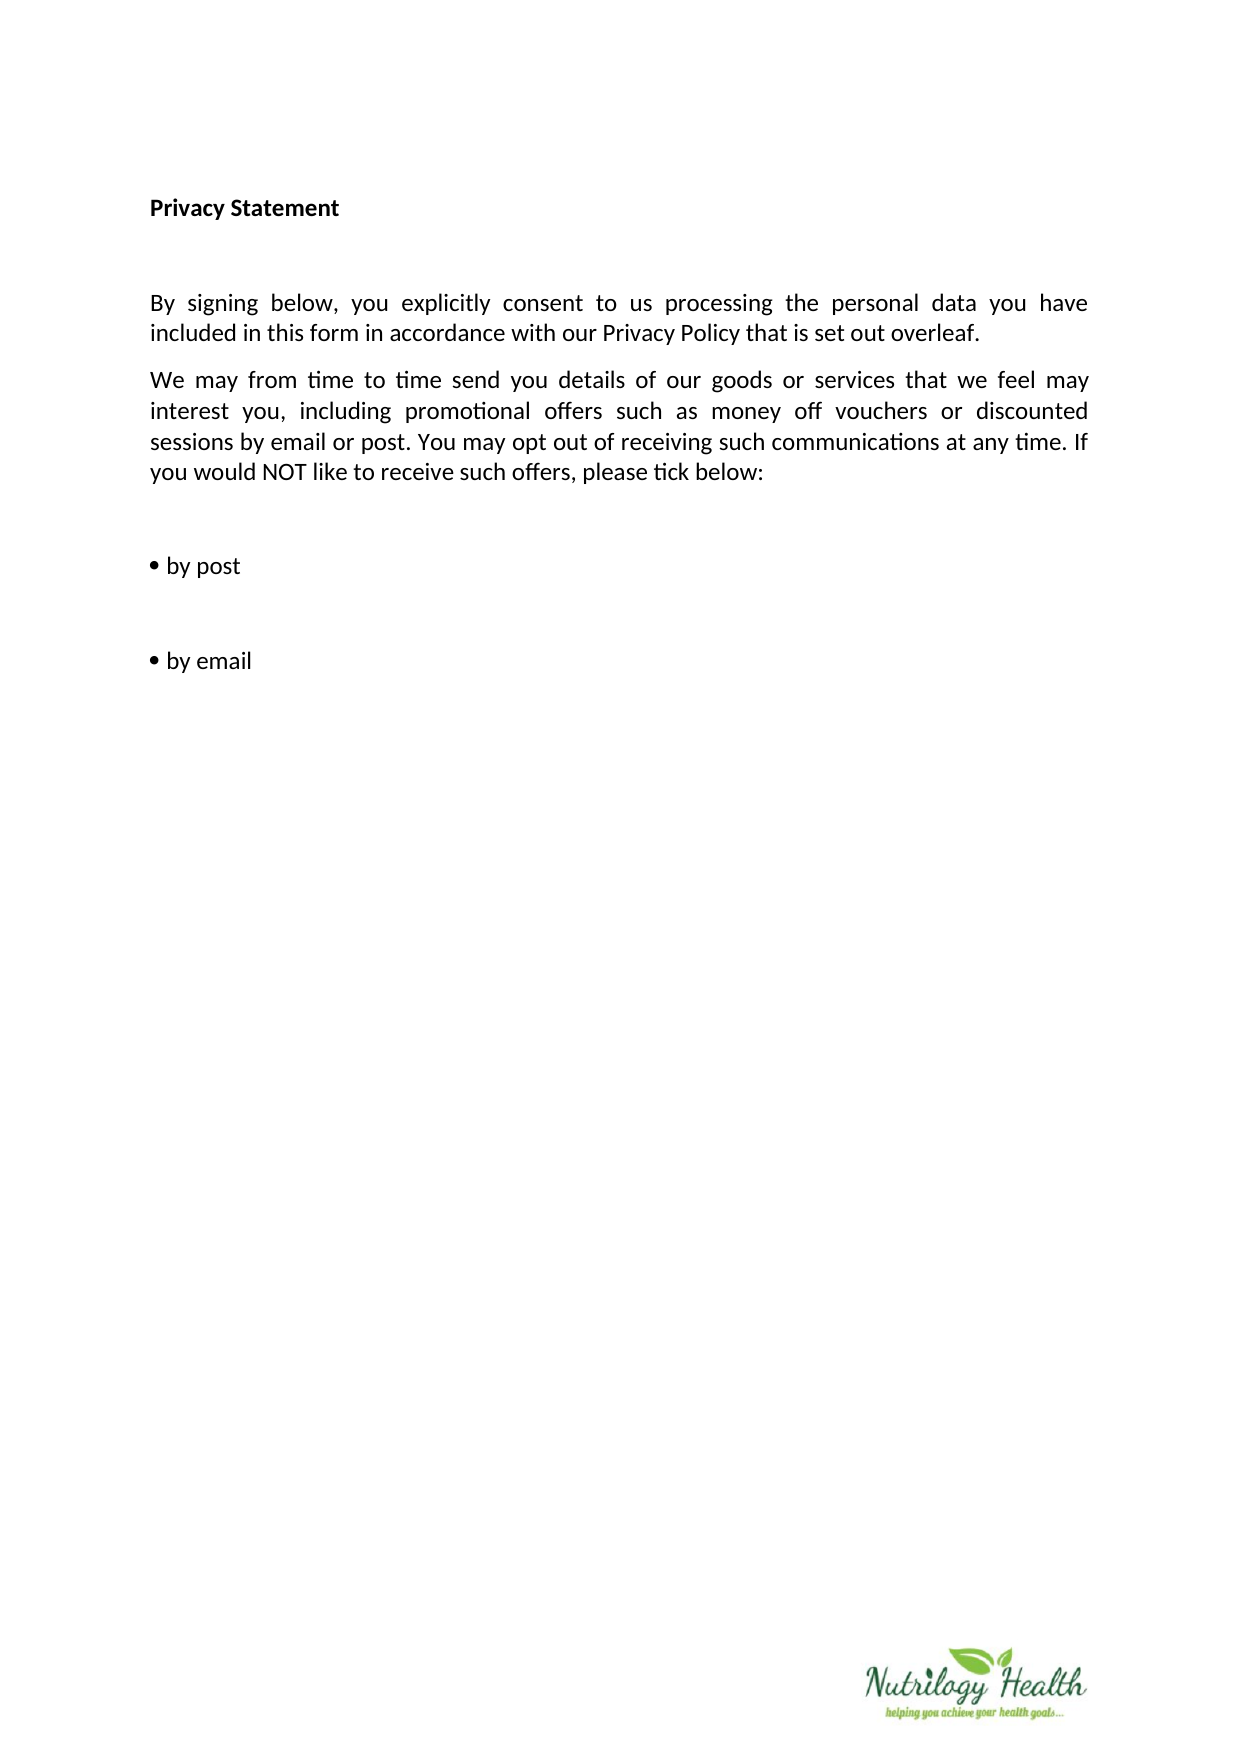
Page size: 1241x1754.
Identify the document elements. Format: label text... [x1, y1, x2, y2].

text  by post [150, 551, 1090, 581]
text Privacy Statement [150, 192, 1090, 223]
text By signing below, you explicitly consent to us processing the personal data you have included in this form in accordance with our Privacy Policy that is set out overleaf. [150, 287, 1090, 348]
text  by email [150, 645, 1090, 675]
text We may from time to time send you details of our goods or services that we feel may interest you, including promotional offers such as money off vouchers or discounted sessions by email or post. You may opt out of receiving such communications at any time. If you would NOT like to receive such offers, please tick below: [150, 364, 1090, 487]
